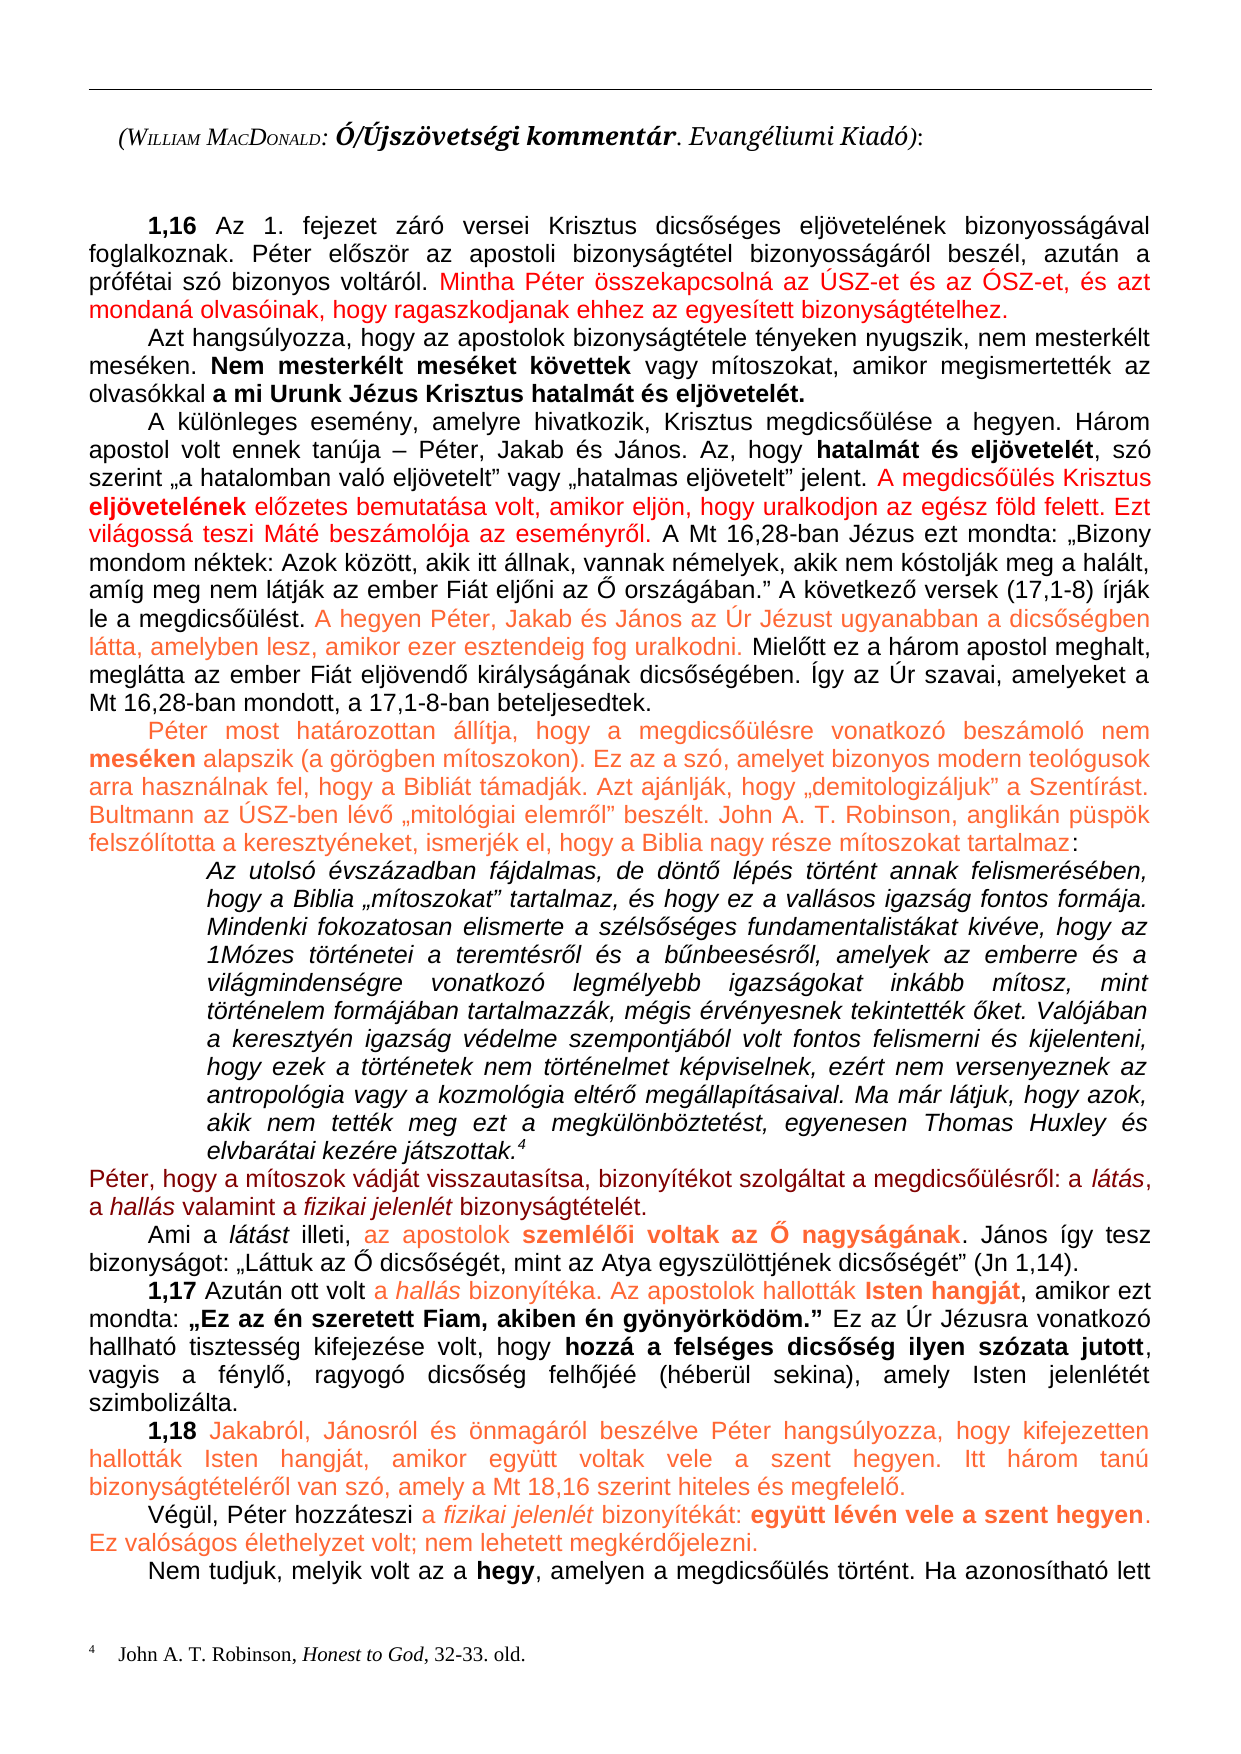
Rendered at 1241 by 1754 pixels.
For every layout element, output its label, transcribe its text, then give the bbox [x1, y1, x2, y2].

text A különleges esemény, amelyre hivatkozik, Krisztus megdicsőülése a hegyen. Három apostol volt ennek tanúja – Péter, Jakab és János. Az, hogy hatalmát és eljövetelét, szó szerint „a hatalomban való eljövetelt” vagy „hatalmas eljövetelt” jelent. A megdicsőülés Krisztus eljövetelének előzetes bemutatása volt, amikor eljön, hogy uralkodjon az egész föld felett. Ezt világossá teszi Máté beszámolója az eseményről. A Mt 16,28-ban Jézus ezt mondta: „Bizony mondom néktek: Azok között, akik itt állnak, vannak némelyek, akik nem kóstolják meg a halált, amíg meg nem látják az ember Fiát eljőni az Ő országában.” A következő versek (17,1-8) írják le a megdicsőülést. A hegyen Péter, Jakab és János az Úr Jézust ugyanabban a dicsőségben látta, amelyben lesz, amikor ezer esztendeig fog uralkodni. Mielőtt ez a három apostol meghalt, meglátta az ember Fiát eljövendő királyságának dicsőségében. Így az Úr szavai, amelyeket a Mt 16,28-ban mondott, a 17,1-8-ban beteljesedtek. [88, 408, 1152, 716]
text Az utolsó évszázadban fájdalmas, de döntő lépés történt annak felismerésében, hogy a Biblia „mítoszokat” tartalmaz, és hogy ez a vallásos igazság fontos formája. Mindenki fokozatosan elismerte a szélsőséges fundamentalistákat kivéve, hogy az 1Mózes történetei a teremtésről és a bűnbeesésről, amelyek az emberre és a világmindenségre vonatkozó legmélyebb igazságokat inkább mítosz, mint történelem formájában tartalmazzák, mégis érvényesnek tekintették őket. Valójában a keresztyén igazság védelme szempontjából volt fontos felismerni és kijelenteni, hogy ezek a történetek nem történelmet képviselnek, ezért nem versenyeznek az antropológia vagy a kozmológia eltérő megállapításaival. Ma már látjuk, hogy azok, akik nem tették meg ezt a megkülönböztetést, egyenesen Thomas Huxley és elvbarátai kezére játszottak. [207, 856, 1152, 1165]
text 1,16 Az 1. fejezet záró versei Krisztus dicsőséges eljövetelének bizonyosságával foglalkoznak. Péter először az apostoli bizonyságtétel bizonyosságáról beszél, azután a prófétai szó bizonyos voltáról. Mintha Péter összekapcsolná az ÚSZ-et és az ÓSZ-et, és azt mondaná olvasóinak, hogy ragaszkodjanak ehhez az egyesített bizonyságtételhez. [88, 212, 1152, 324]
text (William MacDonald: Ó/Újszövetségi kommentár. Evangéliumi Kiadó): [88, 90, 1152, 182]
text Azt hangsúlyozza, hogy az apostolok bizonyságtétele tényeken nyugszik, nem mesterkélt meséken. Nem mesterkélt meséket követtek vagy mítoszokat, amikor megismertették az olvasókkal a mi Urunk Jézus Krisztus hatalmát és eljövetelét. [88, 324, 1152, 408]
text John A. T. Robinson, Honest to God, 32-33. old. [88, 1642, 1152, 1665]
text Ami a látást illeti, az apostolok szemlélői voltak az Ő nagyságának. János így tesz bizonyságot: „Láttuk az Ő dicsőségét, mint az Atya egyszülöttjének dicsőségét” (Jn 1,14). [88, 1221, 1152, 1277]
text Péter most határozottan állítja, hogy a megdicsőülésre vonatkozó beszámoló nem meséken alapszik (a görögben mítoszokon). Ez az a szó, amelyet bizonyos modern teológusok arra használnak fel, hogy a Bibliát támadják. Azt ajánlják, hogy „demitologizáljuk” a Szentírást. Bultmann az ÚSZ-ben lévő „mitológiai elemről” beszélt. John A. T. Robinson, anglikán püspök felszólította a keresztyéneket, ismerjék el, hogy a Biblia nagy része mítoszokat tartalmaz: [88, 716, 1152, 856]
text Nem tudjuk, melyik volt az a hegy, amelyen a megdicsőülés történt. Ha azonosítható lett [88, 1557, 1152, 1585]
text Végül, Péter hozzáteszi a fizikai jelenlét bizonyítékát: együtt lévén vele a szent hegyen. Ez valóságos élethelyzet volt; nem lehetett megkérdőjelezni. [88, 1501, 1152, 1557]
text Péter, hogy a mítoszok vádját visszautasítsa, bizonyítékot szolgáltat a megdicsőülésről: a látás, a hallás valamint a fizikai jelenlét bizonyságtételét. [88, 1165, 1152, 1221]
text 1,17 Azután ott volt a hallás bizonyítéka. Az apostolok hallották Isten hangját, amikor ezt mondta: „Ez az én szeretett Fiam, akiben én gyönyörködöm.” Ez az Úr Jézusra vonatkozó hallható tisztesség kifejezése volt, hogy hozzá a felséges dicsőség ilyen szózata jutott, vagyis a fénylő, ragyogó dicsőség felhőjéé (héberül sekina), amely Isten jelenlétét szimbolizálta. [88, 1277, 1152, 1417]
text 1,18 Jakabról, Jánosról és önmagáról beszélve Péter hangsúlyozza, hogy kifejezetten hallották Isten hangját, amikor együtt voltak vele a szent hegyen. Itt három tanú bizonyságtételéről van szó, amely a Mt 18,16 szerint hiteles és megfelelő. [88, 1417, 1152, 1501]
